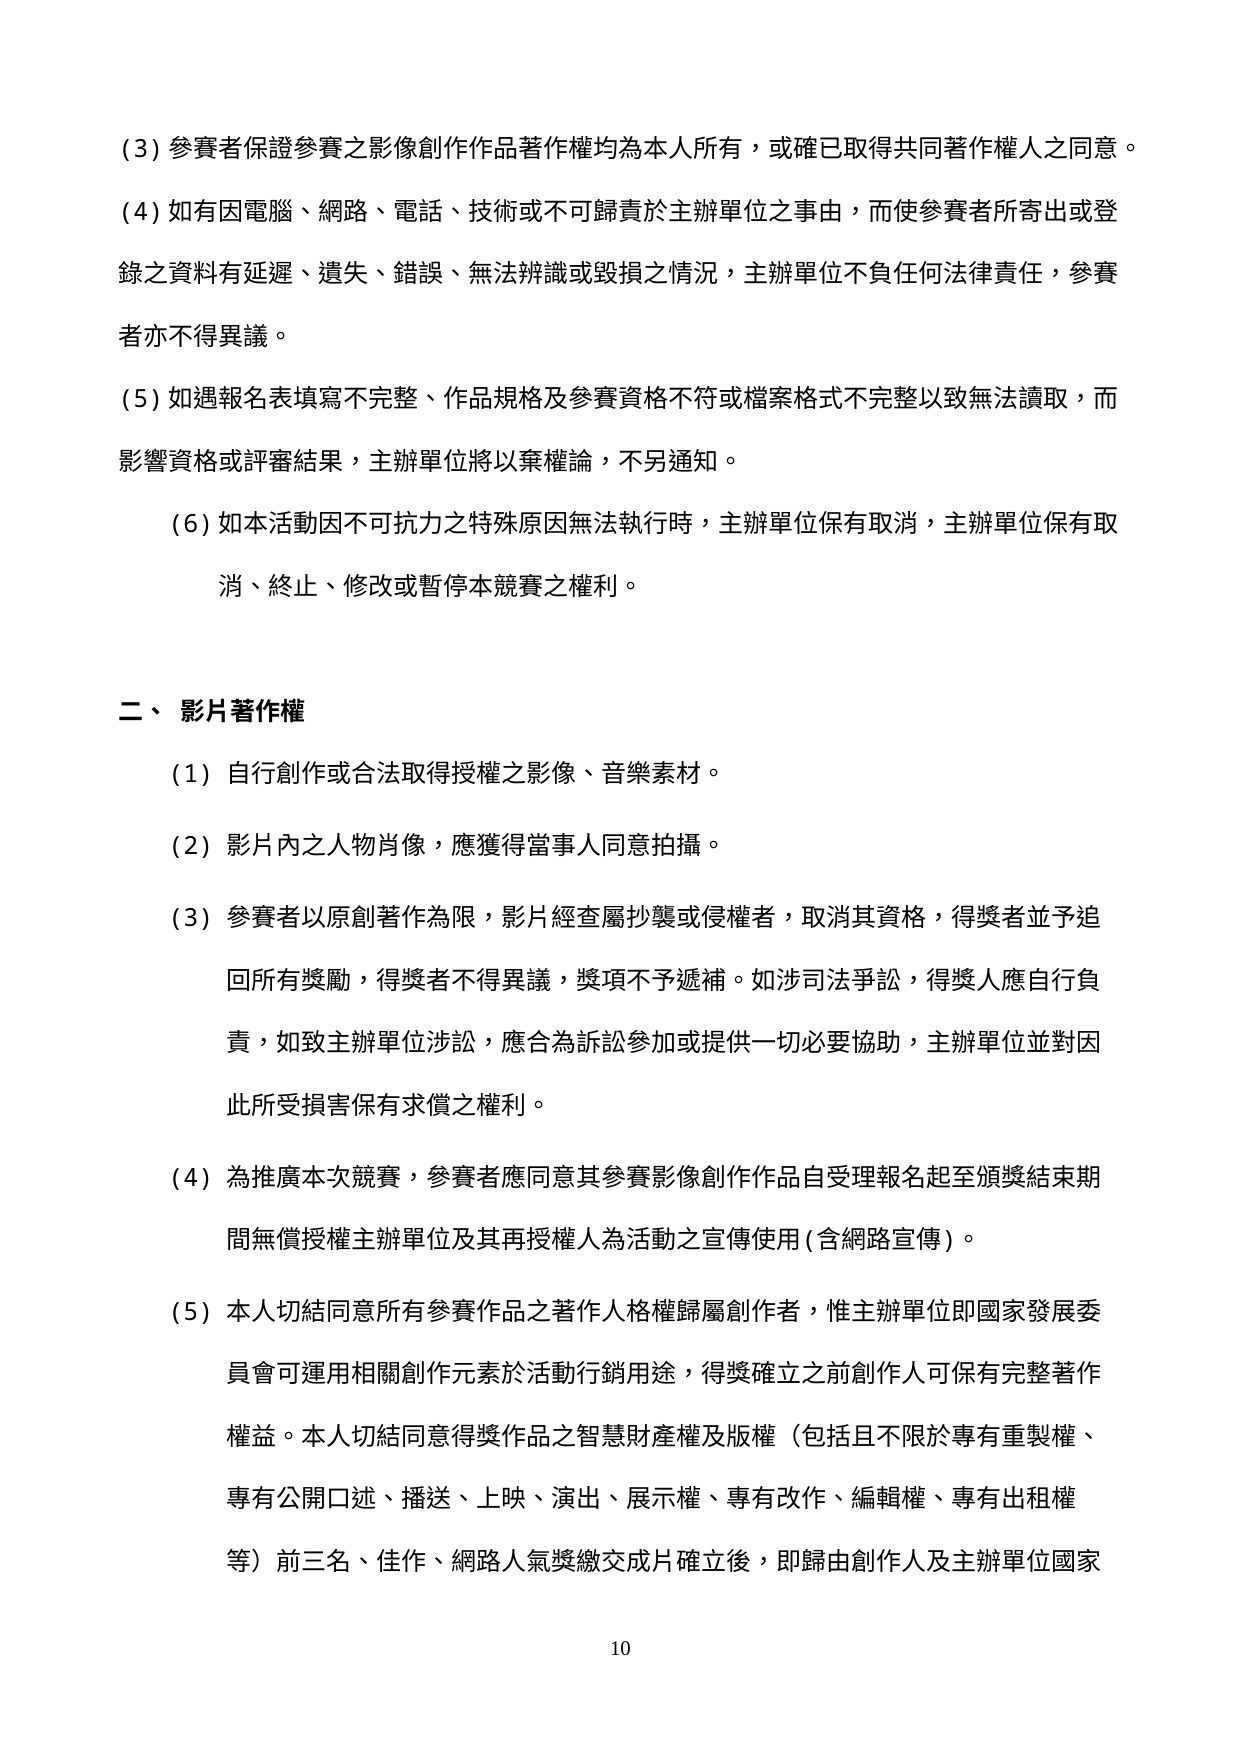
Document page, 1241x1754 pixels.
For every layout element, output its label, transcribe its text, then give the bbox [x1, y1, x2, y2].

list 如有因電腦、網路、電話、技術或不可歸責於主辦單位之事由，而使參賽者所寄出或登錄之資料有延遲、遺失、錯誤、無法辨識或毀損之情況，主辦單位不負任何法律責任，參賽者亦不得異議。 [118, 168, 1122, 355]
text 二、 影片著作權 [118, 668, 1122, 730]
list 參賽者保證參賽之影像創作作品著作權均為本人所有，或確已取得共同著作權人之同意。 [118, 105, 1122, 168]
list 本人切結同意所有參賽作品之著作人格權歸屬創作者，惟主辦單位即國家發展委員會可運用相關創作元素於活動行銷用途，得獎確立之前創作人可保有完整著作權益。本人切結同意得獎作品之智慧財產權及版權（包括且不限於專有重製權、專有公開口述、播送、上映、演出、展示權、專有改作、編輯權、專有出租權等）前三名、佳作、網路人氣獎繳交成片確立後，即歸由創作人及主辦單位國家 [168, 1268, 1122, 1580]
list 如遇報名表填寫不完整、作品規格及參賽資格不符或檔案格式不完整以致無法讀取，而影響資格或評審結果，主辦單位將以棄權論，不另通知。 [118, 355, 1122, 480]
list 如本活動因不可抗力之特殊原因無法執行時，主辦單位保有取消，主辦單位保有取消、終止、修改或暫停本競賽之權利。 [168, 480, 1122, 605]
list 參賽者以原創著作為限，影片經查屬抄襲或侵權者，取消其資格，得獎者並予追回所有獎勵，得獎者不得異議，獎項不予遞補。如涉司法爭訟，得獎人應自行負責，如致主辦單位涉訟，應合為訴訟參加或提供一切必要協助，主辦單位並對因此所受損害保有求償之權利。 [168, 874, 1122, 1124]
list 為推廣本次競賽，參賽者應同意其參賽影像創作作品自受理報名起至頒獎結束期間無償授權主辦單位及其再授權人為活動之宣傳使用(含網路宣傳)。 [168, 1133, 1122, 1258]
list 影片內之人物肖像，應獲得當事人同意拍攝。 [168, 802, 1122, 865]
list 自行創作或合法取得授權之影像、音樂素材。 [168, 730, 1122, 793]
